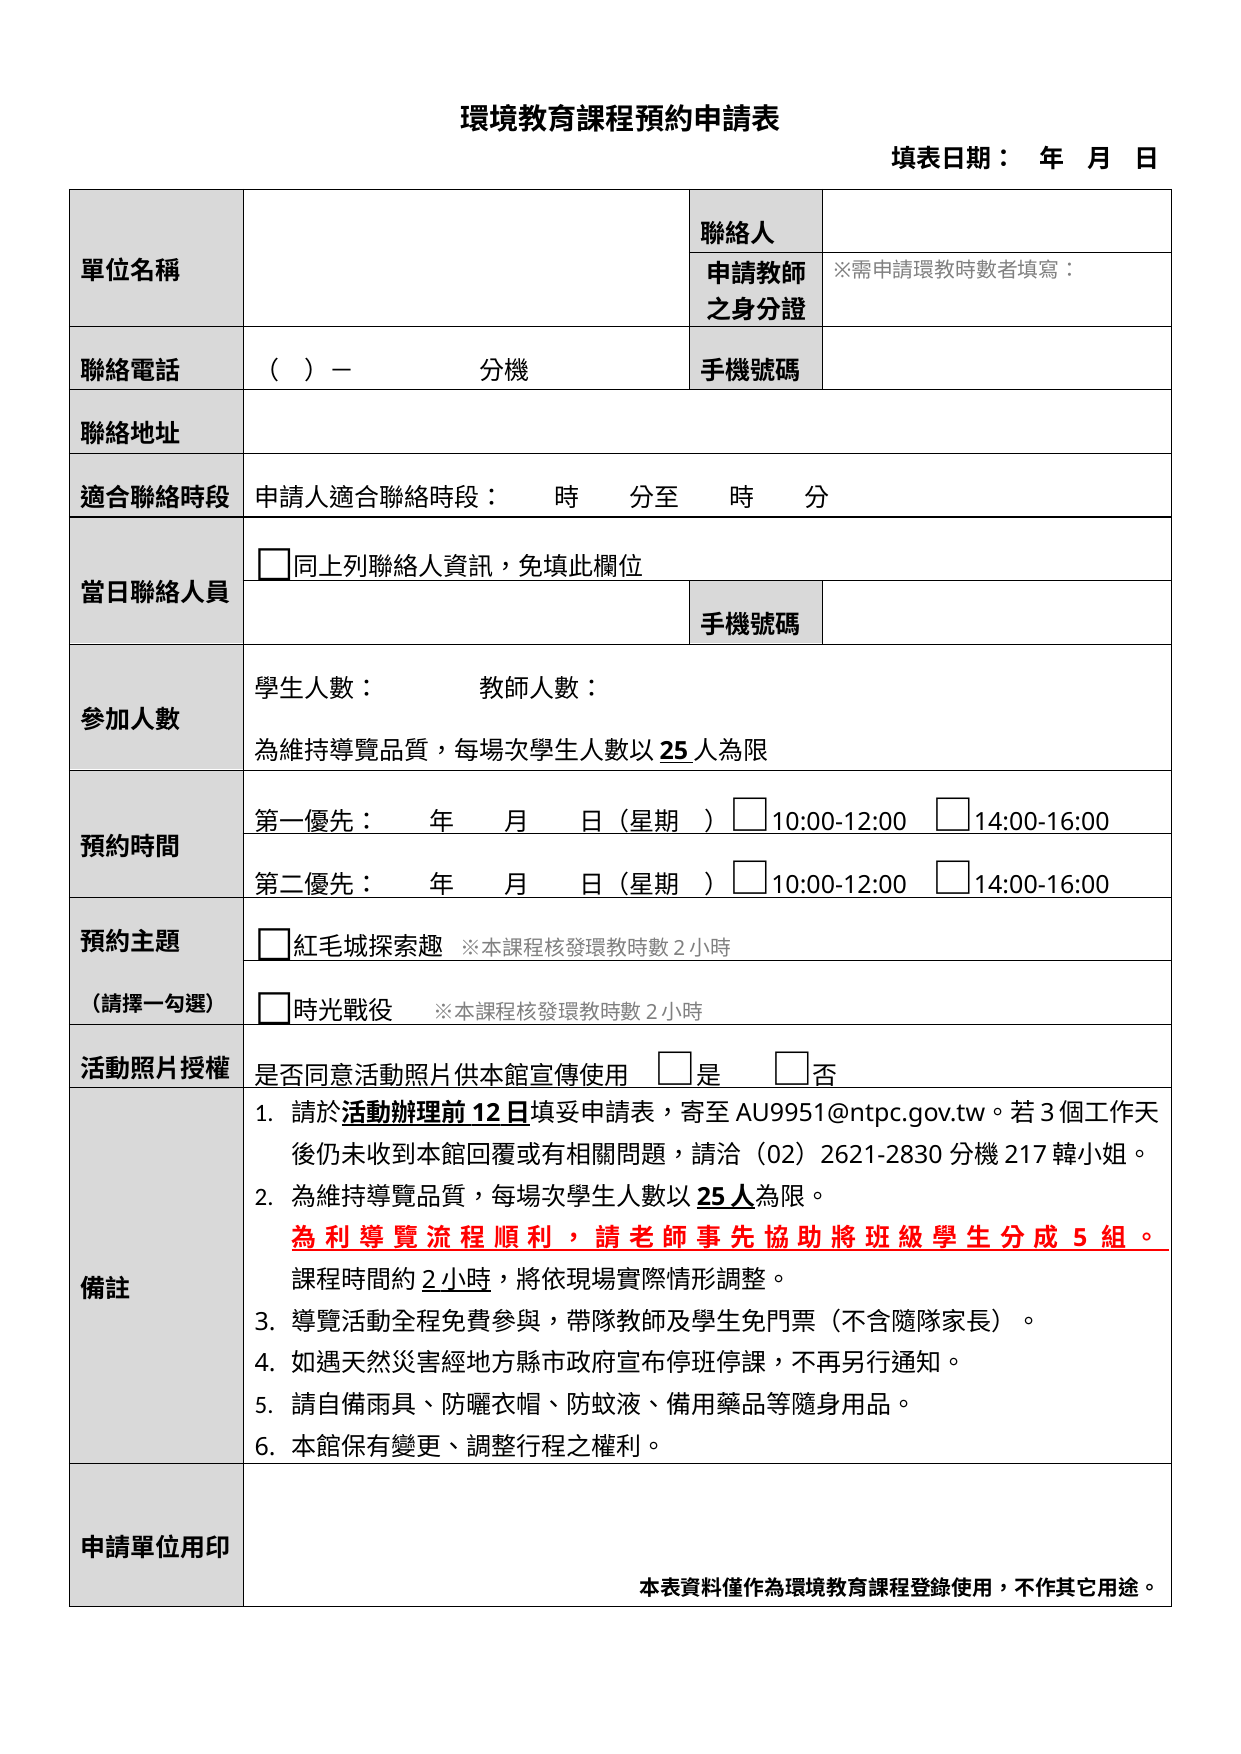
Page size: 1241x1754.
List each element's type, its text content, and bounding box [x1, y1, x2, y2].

table_cell 聯絡電話 [70, 327, 243, 389]
table_cell 申請教師之身分證 [690, 253, 822, 326]
table_cell 第二優先： 年 月 日（星期 ）□10:00-12:00 □14:00-16:00 [244, 834, 1171, 897]
table_cell 參加人數 [70, 645, 243, 769]
table_cell □時光戰役 ※本課程核發環教時數2小時 [244, 961, 1171, 1024]
table_cell [823, 327, 1171, 389]
table_cell 聯絡人 [690, 190, 822, 252]
table_cell ※需申請環教時數者填寫： [823, 253, 1171, 326]
table_cell [823, 190, 1171, 252]
table_cell [244, 581, 689, 643]
table_cell 預約主題 （請擇一勾選） [70, 898, 243, 1024]
table_cell 第一優先： 年 月 日（星期 ）□10:00-12:00 □14:00-16:00 [244, 771, 1171, 833]
table_cell 學生人數： 教師人數： 為維持導覽品質，每場次學生人數以25人為限 [244, 645, 1171, 769]
table_cell （ ）－ 分機 [244, 327, 689, 389]
table_cell [823, 581, 1171, 643]
table_header 填表日期： 年 月 日 [69, 138, 1171, 189]
table_cell 申請單位用印 [70, 1464, 243, 1606]
table_cell [244, 390, 1171, 453]
table_cell 單位名稱 [70, 190, 243, 326]
table_cell [244, 190, 689, 326]
table_cell 是否同意活動照片供本館宣傳使用 □是 □否 [244, 1025, 1171, 1087]
table_cell 預約時間 [70, 771, 243, 897]
table_cell 備註 [70, 1088, 243, 1463]
table_cell 活動照片授權 [70, 1025, 243, 1087]
table_cell □同上列聯絡人資訊，免填此欄位 [244, 518, 1171, 580]
table_cell 請於活動辦理前12日填妥申請表，寄至AU9951@ntpc.gov.tw。若3個工作天後仍未收到本館回覆或有相關問題，請洽（02）2621-2830 分機217韓小姐。 為維持導覽品質，每場次學生人數以25人為限。 為利導覽流程順利，請老師事先協助將班級學生分成5組。 課程時間約2小時，將依現場實際情形調整。 導覽活動全程免費參與，帶隊教師及學生免門票（不含隨隊家長）。 如遇天然災害經地方縣市政府宣布停班停課，不再另行通知。 請自備雨具、防曬衣帽、防蚊液、備用藥品等隨身用品。 本館保有變更、調整行程之權利。 [244, 1088, 1171, 1463]
table_cell 聯絡地址 [70, 390, 243, 453]
table_cell 當日聯絡人員 [70, 518, 243, 643]
table_cell 適合聯絡時段 [70, 454, 243, 516]
text 環境教育課程預約申請表 [75, 96, 1165, 138]
table_cell □紅毛城探索趣 ※本課程核發環教時數2小時 [244, 898, 1171, 960]
table_cell 本表資料僅作為環境教育課程登錄使用，不作其它用途。 [244, 1464, 1171, 1606]
table_cell 手機號碼 [690, 327, 822, 389]
table_cell 申請人適合聯絡時段： 時 分至 時 分 [244, 454, 1171, 516]
table_cell 手機號碼 [690, 581, 822, 643]
